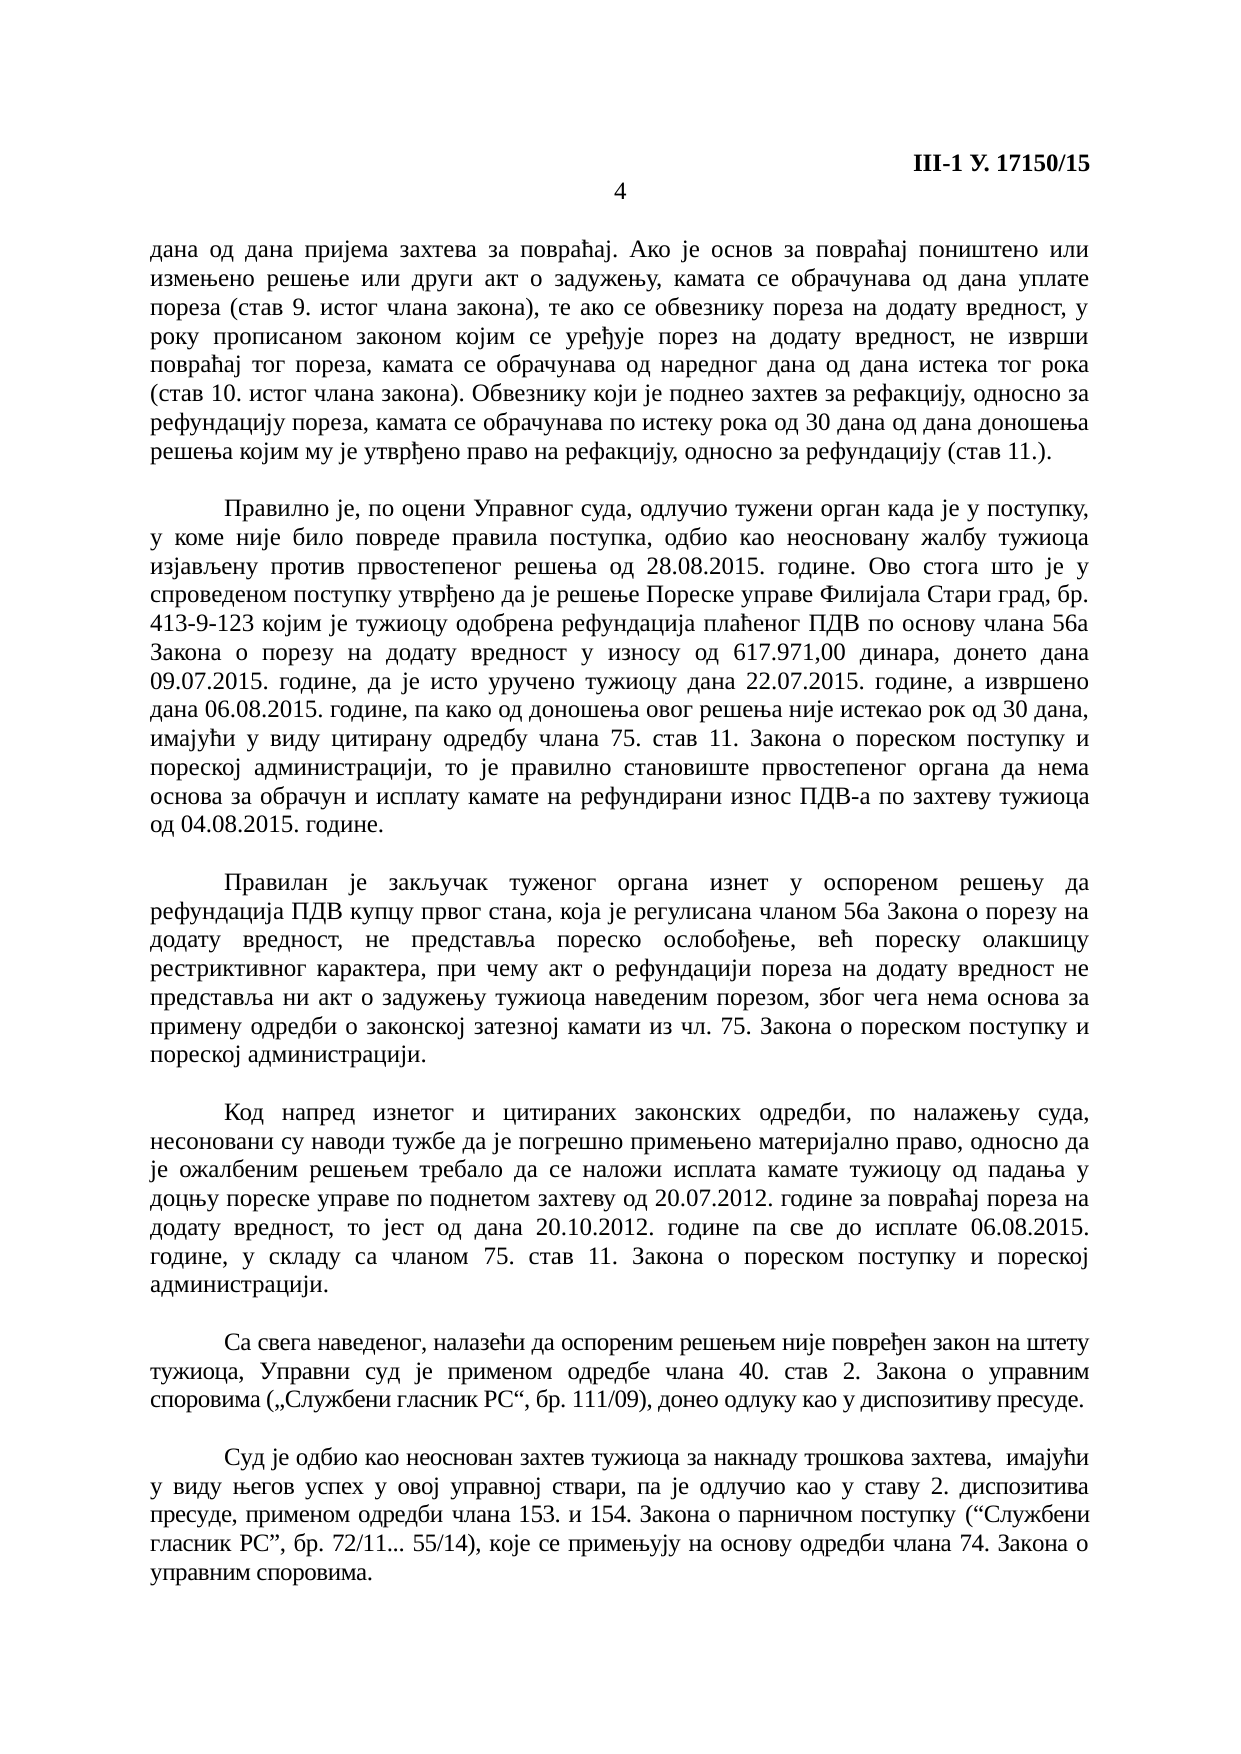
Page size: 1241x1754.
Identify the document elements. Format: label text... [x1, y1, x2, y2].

text Код напред изнетог и цитираних законских одредби, по налажењу суда, несоновани су наводи тужбе да је погрешно примењено материјално право, односно да је ожалбеним решењем требало да се наложи исплата камате тужиоцу од падања у доцњу пореске управе по поднетом захтеву од 20.07.2012. године за повраћај пореза на додату вредност, то јест од дана 20.10.2012. године па све до исплате 06.08.2015. године, у складу са чланом 75. став 11. Закона о пореском поступку и пореској администрацији. [150, 1097, 1090, 1298]
text Са свега наведеног, налазећи да оспореним решењем није повређен закон на штету тужиоца, Управни суд је применом одредбе члана 40. став 2. Закона о управним споровима („Службени гласник РС“, бр. 111/09), донео одлуку као у диспозитиву пресуде. [150, 1327, 1090, 1413]
text Суд је одбио као неоснован захтев тужиоца за накнаду трошкова захтева, имајући у виду његов успех у овој управној ствари, па је одлучио као у ставу 2. диспозитива пресуде, применом одредби члана 153. и 154. Закона о парничном поступку (“Службени гласник РС”, бр. 72/11... 55/14), које се примењују на основу одредби члана 74. Закона о управним споровима. [150, 1442, 1090, 1586]
text Правилно је, по оцени Управног суда, одлучио тужени орган када је у поступку, у коме није било повреде правила поступка, одбио као неосновану жалбу тужиоца изјављену против првостепеног решења од 28.08.2015. године. Ово стога што је у спроведеном поступку утврђено да је решење Пореске управе Филијала Стари град, бр. 413-9-123 којим је тужиоцу одобрена рефундација плаћеног ПДВ по основу члана 56а Закона о порезу на додату вредност у износу од 617.971,00 динара, донето дана 09.07.2015. године, да је исто уручено тужиоцу дана 22.07.2015. године, а извршено дана 06.08.2015. године, па како од доношења овог решења није истекао рок од 30 дана, имајући у виду цитирану одредбу члана 75. став 11. Закона о пореском поступку и пореској администрацији, то је правилно становиште првостепеног органа да нема основа за обрачун и исплату камате на рефундирани износ ПДВ-а по захтеву тужиоца од 04.08.2015. године. [150, 493, 1090, 838]
text Правилан је закључак туженог органа изнет у оспореном решењу да рефундација ПДВ купцу првог стана, која је регулисана чланом 56а Закона о порезу на додату вредност, не представља пореско ослобођење, већ пореску олакшицу рестриктивног карактера, при чему акт о рефундацији пореза на додату вредност не представља ни акт о задужењу тужиоца наведеним порезом, због чега нема основа за примену одредби о законској затезној камати из чл. 75. Закона о пореском поступку и пореској администрацији. [150, 867, 1090, 1068]
text дана од дана пријема захтева за повраћај. Ако је основ за повраћај поништено или измењено решење или други акт о задужењу, камата се обрачунава од дана уплате пореза (став 9. истог члана закона), те ако се обвезнику пореза на додату вредност, у року прописаном законом којим се уређује порез на додату вредност, не изврши повраћај тог пореза, камата се обрачунава од наредног дана од дана истека тог рока (став 10. истог члана закона). Обвезнику који је поднео захтев за рефакцију, односно за рефундацију пореза, камата се обрачунава по истеку рока од 30 дана од дана доношења решења којим му је утврђено право на рефакцију, односно за рефундацију (став 11.). [150, 234, 1090, 464]
